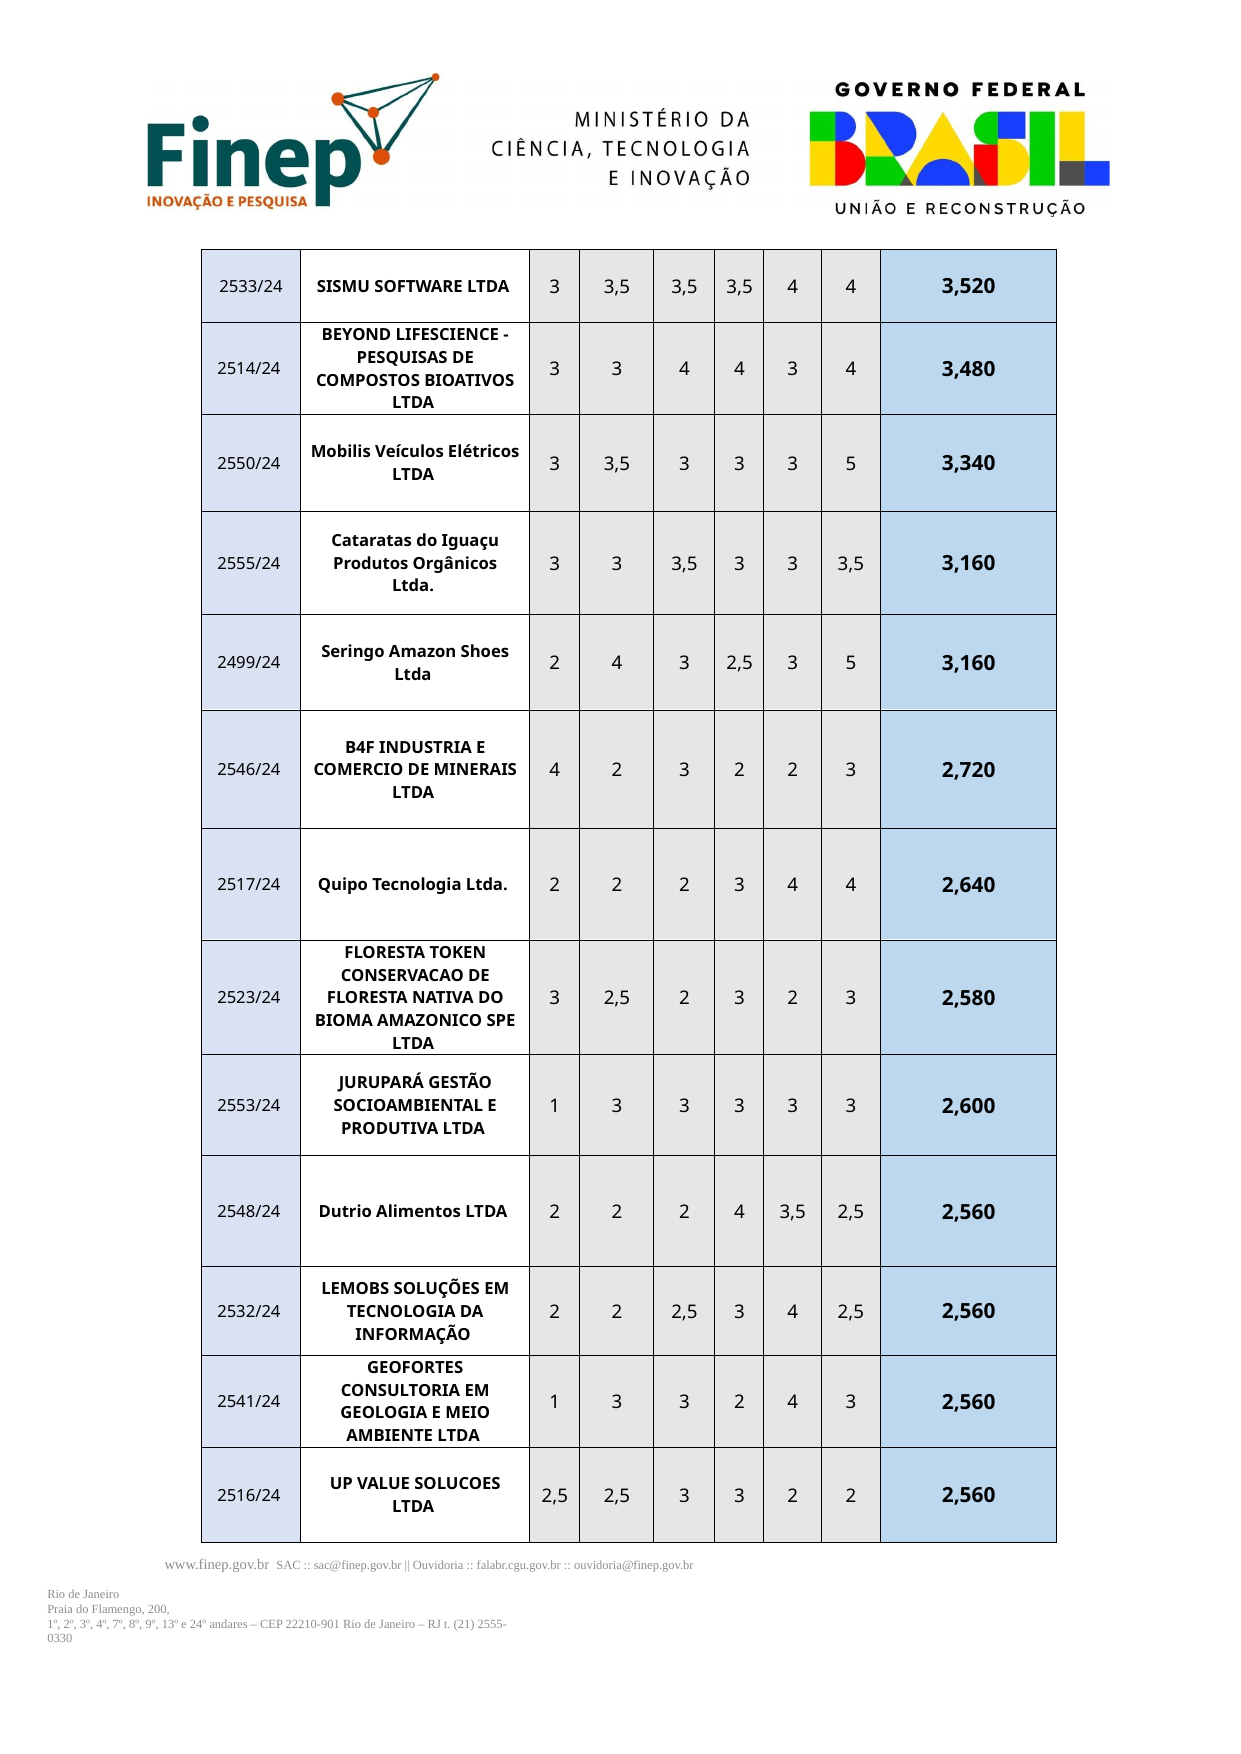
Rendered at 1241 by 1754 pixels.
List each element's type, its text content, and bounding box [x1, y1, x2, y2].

table_cell 3 [530, 415, 579, 511]
table_cell 3,5 [715, 250, 763, 322]
table_cell 2499/24 [202, 615, 300, 709]
table_cell 3 [822, 941, 880, 1054]
table_cell 2,720 [881, 711, 1056, 828]
table_cell 2 [715, 711, 763, 828]
table_cell 4 [530, 711, 579, 828]
table_cell 3 [822, 711, 880, 828]
table_cell 2,560 [881, 1356, 1056, 1447]
table_cell 2,5 [530, 1448, 579, 1542]
table_cell 4 [822, 323, 880, 414]
table_cell 2,560 [881, 1267, 1056, 1355]
table_cell 3 [764, 1055, 821, 1155]
table_cell 2 [764, 941, 821, 1054]
table_cell 3 [764, 512, 821, 614]
table_cell 4 [822, 250, 880, 322]
table_cell 2 [530, 615, 579, 709]
table_cell 2,580 [881, 941, 1056, 1054]
table_cell 4 [580, 615, 653, 709]
table_cell 2,600 [881, 1055, 1056, 1155]
table_cell 3 [764, 323, 821, 414]
table_cell JURUPARÁ GESTÃO SOCIOAMBIENTAL E PRODUTIVA LTDA [301, 1055, 529, 1155]
table_cell 3 [715, 415, 763, 511]
table_cell 3,5 [764, 1156, 821, 1266]
table_cell 2,560 [881, 1156, 1056, 1266]
table_cell 3 [580, 1055, 653, 1155]
table_cell 2 [580, 711, 653, 828]
table_cell 2523/24 [202, 941, 300, 1054]
table_cell 3 [530, 323, 579, 414]
table_cell 4 [654, 323, 714, 414]
table_cell Quipo Tecnologia Ltda. [301, 829, 529, 939]
table_cell 2 [530, 1267, 579, 1355]
table_cell 3 [822, 1055, 880, 1155]
table_cell 4 [764, 1267, 821, 1355]
table_cell Cataratas do Iguaçu Produtos Orgânicos Ltda. [301, 512, 529, 614]
table_cell 3 [764, 415, 821, 511]
table_cell 3 [654, 1448, 714, 1542]
table_cell 2516/24 [202, 1448, 300, 1542]
table_cell 4 [764, 250, 821, 322]
table_cell 5 [822, 615, 880, 709]
table_cell 2 [822, 1448, 880, 1542]
table_cell 3 [715, 941, 763, 1054]
table_cell 3,5 [822, 512, 880, 614]
table_cell 3 [654, 415, 714, 511]
table_cell 1 [530, 1356, 579, 1447]
table_cell 3,480 [881, 323, 1056, 414]
table_cell GEOFORTES CONSULTORIA EM GEOLOGIA E MEIO AMBIENTE LTDA [301, 1356, 529, 1447]
table_cell 3 [715, 1267, 763, 1355]
table_cell 3 [764, 615, 821, 709]
table_cell 2532/24 [202, 1267, 300, 1355]
table_cell 2 [530, 829, 579, 939]
table_cell 2 [654, 941, 714, 1054]
table_cell 2,5 [654, 1267, 714, 1355]
table_cell 2,5 [580, 941, 653, 1054]
table_cell 3 [530, 941, 579, 1054]
table_cell Mobilis Veículos Elétricos LTDA [301, 415, 529, 511]
table_cell UP VALUE SOLUCOES LTDA [301, 1448, 529, 1542]
table_cell 2553/24 [202, 1055, 300, 1155]
table_cell 3,5 [580, 250, 653, 322]
table_cell 2,5 [715, 615, 763, 709]
table_cell 3 [715, 829, 763, 939]
table_cell 2 [764, 711, 821, 828]
table_cell Dutrio Alimentos LTDA [301, 1156, 529, 1266]
table_cell 3 [530, 250, 579, 322]
table_cell 2555/24 [202, 512, 300, 614]
table_cell 2,5 [822, 1267, 880, 1355]
table_cell 2 [654, 829, 714, 939]
table_cell 2,560 [881, 1448, 1056, 1542]
table_cell 2 [654, 1156, 714, 1266]
table_cell 2,5 [822, 1156, 880, 1266]
table_cell LEMOBS SOLUÇÕES EM TECNOLOGIA DA INFORMAÇÃO [301, 1267, 529, 1355]
table_cell 3 [715, 1448, 763, 1542]
table_cell 2514/24 [202, 323, 300, 414]
table_cell 2548/24 [202, 1156, 300, 1266]
table_cell 2 [580, 1267, 653, 1355]
table_cell 2550/24 [202, 415, 300, 511]
table_cell FLORESTA TOKEN CONSERVACAO DE FLORESTA NATIVA DO BIOMA AMAZONICO SPE LTDA [301, 941, 529, 1054]
table_cell 5 [822, 415, 880, 511]
table_cell 3 [654, 615, 714, 709]
table_cell 3 [580, 1356, 653, 1447]
table_cell 2517/24 [202, 829, 300, 939]
table_cell 3,520 [881, 250, 1056, 322]
table_cell 4 [764, 1356, 821, 1447]
table_cell 3 [654, 711, 714, 828]
table_cell 2,5 [580, 1448, 653, 1542]
table_cell 2 [530, 1156, 579, 1266]
table_cell 2546/24 [202, 711, 300, 828]
table_cell 2541/24 [202, 1356, 300, 1447]
table_cell 3 [580, 323, 653, 414]
table_cell 2,640 [881, 829, 1056, 939]
table_cell 3 [580, 512, 653, 614]
table_cell 2533/24 [202, 250, 300, 322]
table_cell 3,340 [881, 415, 1056, 511]
table_cell 4 [822, 829, 880, 939]
table_cell 4 [715, 323, 763, 414]
table_cell 3 [654, 1055, 714, 1155]
table_cell 2 [715, 1356, 763, 1447]
table_cell B4F INDUSTRIA E COMERCIO DE MINERAIS LTDA [301, 711, 529, 828]
table_cell 3,5 [654, 250, 714, 322]
table_cell BEYOND LIFESCIENCE - PESQUISAS DE COMPOSTOS BIOATIVOS LTDA [301, 323, 529, 414]
table_cell 1 [530, 1055, 579, 1155]
table_cell Seringo Amazon Shoes Ltda [301, 615, 529, 709]
table_cell 2 [764, 1448, 821, 1542]
table_cell 3 [530, 512, 579, 614]
table_cell 3,160 [881, 512, 1056, 614]
table_cell 2 [580, 1156, 653, 1266]
table_cell 3,5 [580, 415, 653, 511]
table_cell 3 [715, 512, 763, 614]
table_cell 2 [580, 829, 653, 939]
table_cell 3,160 [881, 615, 1056, 709]
table_cell 3 [715, 1055, 763, 1155]
table_cell 3 [822, 1356, 880, 1447]
table_cell 3,5 [654, 512, 714, 614]
table_cell SISMU SOFTWARE LTDA [301, 250, 529, 322]
table_cell 4 [715, 1156, 763, 1266]
table_cell 4 [764, 829, 821, 939]
table_cell 3 [654, 1356, 714, 1447]
